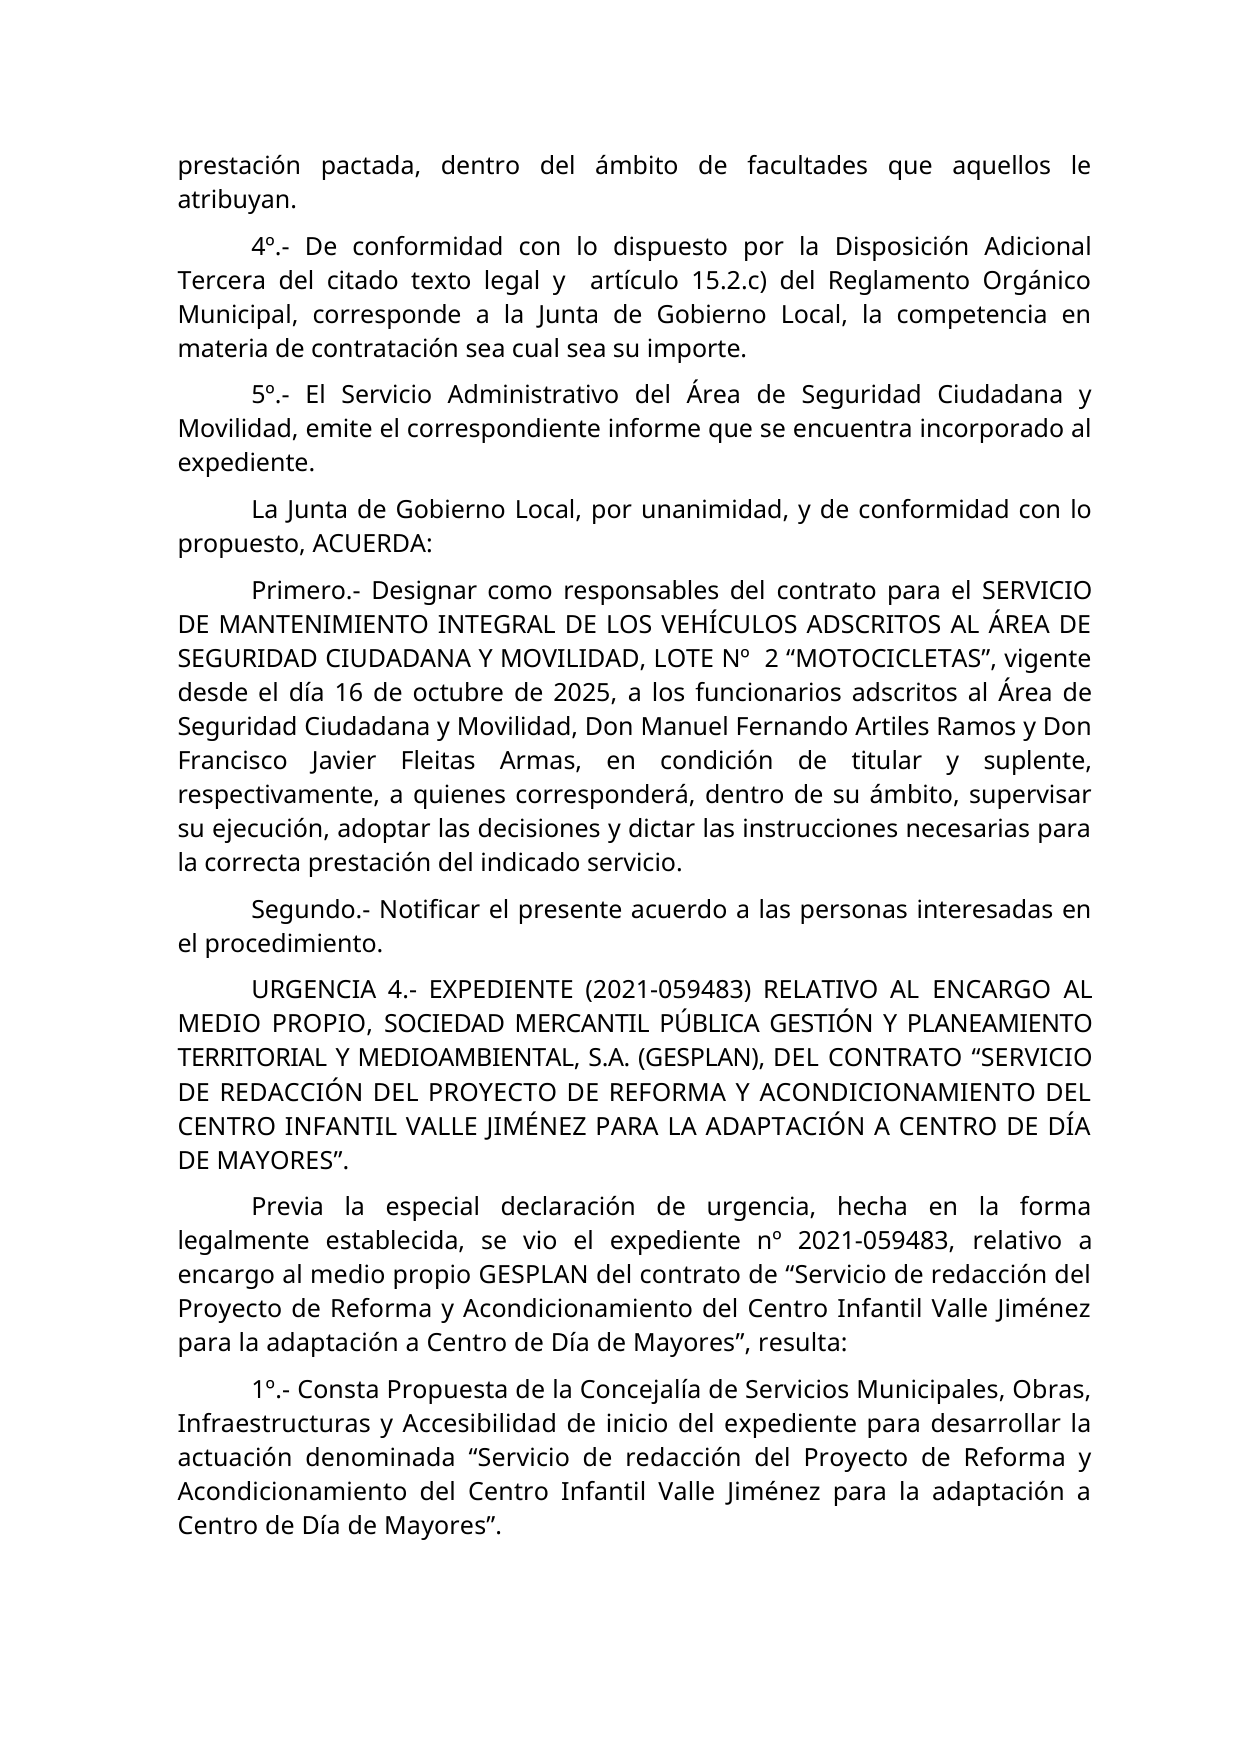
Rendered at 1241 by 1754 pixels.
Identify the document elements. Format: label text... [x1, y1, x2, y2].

text URGENCIA 4.- EXPEDIENTE (2021-059483) RELATIVO AL ENCARGO AL MEDIO PROPIO, SOCIEDAD MERCANTIL PÚBLICA GESTIÓN Y PLANEAMIENTO TERRITORIAL Y MEDIOAMBIENTAL, S.A. (GESPLAN), DEL CONTRATO “SERVICIO DE REDACCIÓN DEL PROYECTO DE REFORMA Y ACONDICIONAMIENTO DEL CENTRO INFANTIL VALLE JIMÉNEZ PARA LA ADAPTACIÓN A CENTRO DE DÍA DE MAYORES”. [177, 972, 1093, 1176]
text La Junta de Gobierno Local, por unanimidad, y de conformidad con lo propuesto, ACUERDA: [177, 492, 1093, 560]
text 1º.- Consta Propuesta de la Concejalía de Servicios Municipales, Obras, Infraestructuras y Accesibilidad de inicio del expediente para desarrollar la actuación denominada “Servicio de redacción del Proyecto de Reforma y Acondicionamiento del Centro Infantil Valle Jiménez para la adaptación a Centro de Día de Mayores”. [177, 1372, 1093, 1542]
text 5º.- El Servicio Administrativo del Área de Seguridad Ciudadana y Movilidad, emite el correspondiente informe que se encuentra incorporado al expediente. [177, 377, 1093, 479]
text prestación pactada, dentro del ámbito de facultades que aquellos le atribuyan. [177, 148, 1093, 216]
text Previa la especial declaración de urgencia, hecha en la forma legalmente establecida, se vio el expediente nº 2021-059483, relativo a encargo al medio propio GESPLAN del contrato de “Servicio de redacción del Proyecto de Reforma y Acondicionamiento del Centro Infantil Valle Jiménez para la adaptación a Centro de Día de Mayores”, resulta: [177, 1189, 1093, 1359]
text Primero.- Designar como responsables del contrato para el SERVICIO DE MANTENIMIENTO INTEGRAL DE LOS VEHÍCULOS ADSCRITOS AL ÁREA DE SEGURIDAD CIUDADANA Y MOVILIDAD, LOTE Nº 2 “MOTOCICLETAS”, vigente desde el día 16 de octubre de 2025, a los funcionarios adscritos al Área de Seguridad Ciudadana y Movilidad, Don Manuel Fernando Artiles Ramos y Don Francisco Javier Fleitas Armas, en condición de titular y suplente, respectivamente, a quienes corresponderá, dentro de su ámbito, supervisar su ejecución, adoptar las decisiones y dictar las instrucciones necesarias para la correcta prestación del indicado servicio. [177, 572, 1093, 879]
text Segundo.- Notificar el presente acuerdo a las personas interesadas en el procedimiento. [177, 891, 1093, 959]
text 4º.- De conformidad con lo dispuesto por la Disposición Adicional Tercera del citado texto legal y artículo 15.2.c) del Reglamento Orgánico Municipal, corresponde a la Junta de Gobierno Local, la competencia en materia de contratación sea cual sea su importe. [177, 228, 1093, 364]
